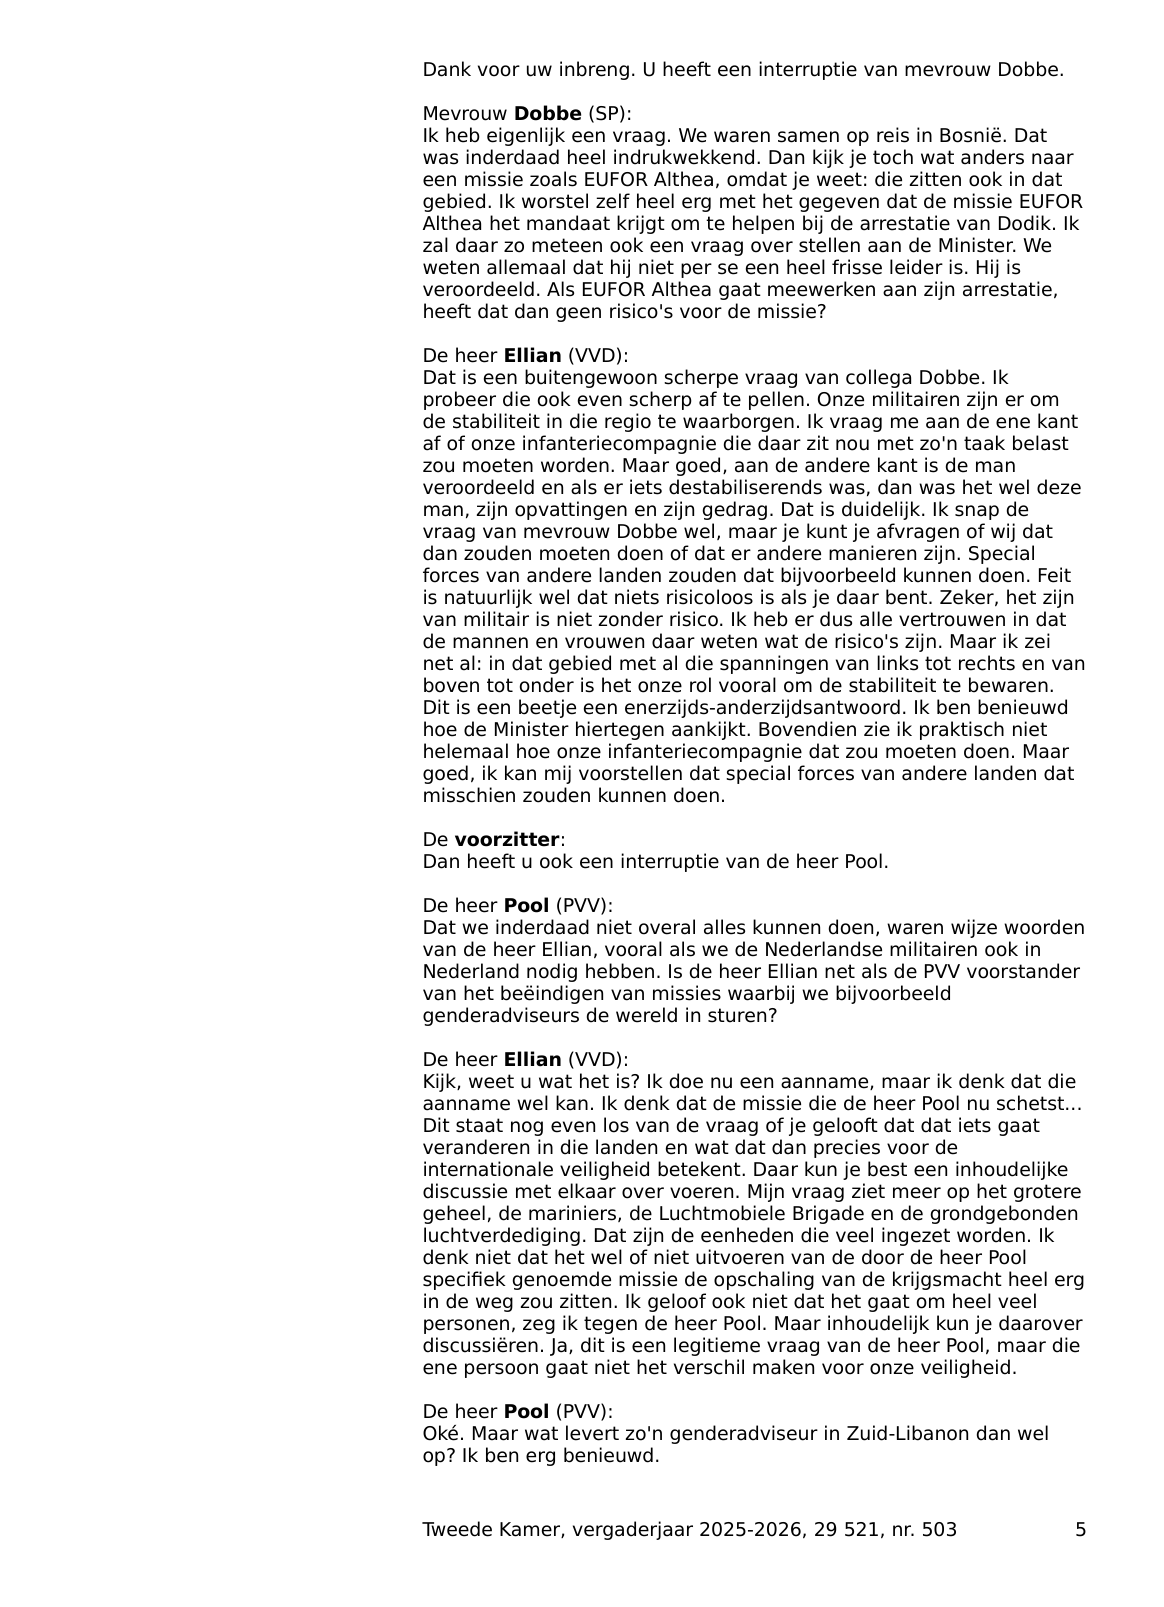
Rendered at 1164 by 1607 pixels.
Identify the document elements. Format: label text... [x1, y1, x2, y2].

text Oké. Maar wat levert zo'n genderadviseur in Zuid-Libanon dan wel op? Ik ben erg benieuwd. [422, 1423, 1087, 1467]
text Dat we inderdaad niet overal alles kunnen doen, waren wijze woorden van de heer Ellian, vooral als we de Nederlandse militairen ook in Nederland nodig hebben. Is de heer Ellian net als de PVV voorstander van het beëindigen van missies waarbij we bijvoorbeeld genderadviseurs de wereld in sturen? [422, 917, 1087, 1027]
text Kijk, weet u wat het is? Ik doe nu een aanname, maar ik denk dat die aanname wel kan. Ik denk dat de missie die de heer Pool nu schetst... Dit staat nog even los van de vraag of je gelooft dat dat iets gaat veranderen in die landen en wat dat dan precies voor de internationale veiligheid betekent. Daar kun je best een inhoudelijke discussie met elkaar over voeren. Mijn vraag ziet meer op het grotere geheel, de mariniers, de Luchtmobiele Brigade en de grondgebonden luchtverdediging. Dat zijn de eenheden die veel ingezet worden. Ik denk niet dat het wel of niet uitvoeren van de door de heer Pool specifiek genoemde missie de opschaling van de krijgsmacht heel erg in de weg zou zitten. Ik geloof ook niet dat het gaat om heel veel personen, zeg ik tegen de heer Pool. Maar inhoudelijk kun je daarover discussiëren. Ja, dit is een legitieme vraag van de heer Pool, maar die ene persoon gaat niet het verschil maken voor onze veiligheid. [422, 1071, 1087, 1379]
text De voorzitter: [422, 829, 1087, 851]
text Dank voor uw inbreng. U heeft een interruptie van mevrouw Dobbe. [422, 59, 1087, 81]
text Mevrouw Dobbe (SP): [422, 103, 1087, 125]
text Ik heb eigenlijk een vraag. We waren samen op reis in Bosnië. Dat was inderdaad heel indrukwekkend. Dan kijk je toch wat anders naar een missie zoals EUFOR Althea, omdat je weet: die zitten ook in dat gebied. Ik worstel zelf heel erg met het gegeven dat de missie EUFOR Althea het mandaat krijgt om te helpen bij de arrestatie van Dodik. Ik zal daar zo meteen ook een vraag over stellen aan de Minister. We weten allemaal dat hij niet per se een heel frisse leider is. Hij is veroordeeld. Als EUFOR Althea gaat meewerken aan zijn arrestatie, heeft dat dan geen risico's voor de missie? [422, 125, 1087, 323]
text Dan heeft u ook een interruptie van de heer Pool. [422, 851, 1087, 873]
text De heer Ellian (VVD): [422, 1049, 1087, 1071]
text De heer Ellian (VVD): [422, 345, 1087, 367]
text De heer Pool (PVV): [422, 895, 1087, 917]
text Dat is een buitengewoon scherpe vraag van collega Dobbe. Ik probeer die ook even scherp af te pellen. Onze militairen zijn er om de stabiliteit in die regio te waarborgen. Ik vraag me aan de ene kant af of onze infanteriecompagnie die daar zit nou met zo'n taak belast zou moeten worden. Maar goed, aan de andere kant is de man veroordeeld en als er iets destabiliserends was, dan was het wel deze man, zijn opvattingen en zijn gedrag. Dat is duidelijk. Ik snap de vraag van mevrouw Dobbe wel, maar je kunt je afvragen of wij dat dan zouden moeten doen of dat er andere manieren zijn. Special forces van andere landen zouden dat bijvoorbeeld kunnen doen. Feit is natuurlijk wel dat niets risicoloos is als je daar bent. Zeker, het zijn van militair is niet zonder risico. Ik heb er dus alle vertrouwen in dat de mannen en vrouwen daar weten wat de risico's zijn. Maar ik zei net al: in dat gebied met al die spanningen van links tot rechts en van boven tot onder is het onze rol vooral om de stabiliteit te bewaren. Dit is een beetje een enerzijds-anderzijdsantwoord. Ik ben benieuwd hoe de Minister hiertegen aankijkt. Bovendien zie ik praktisch niet helemaal hoe onze infanteriecompagnie dat zou moeten doen. Maar goed, ik kan mij voorstellen dat special forces van andere landen dat misschien zouden kunnen doen. [422, 367, 1087, 807]
text De heer Pool (PVV): [422, 1401, 1087, 1423]
